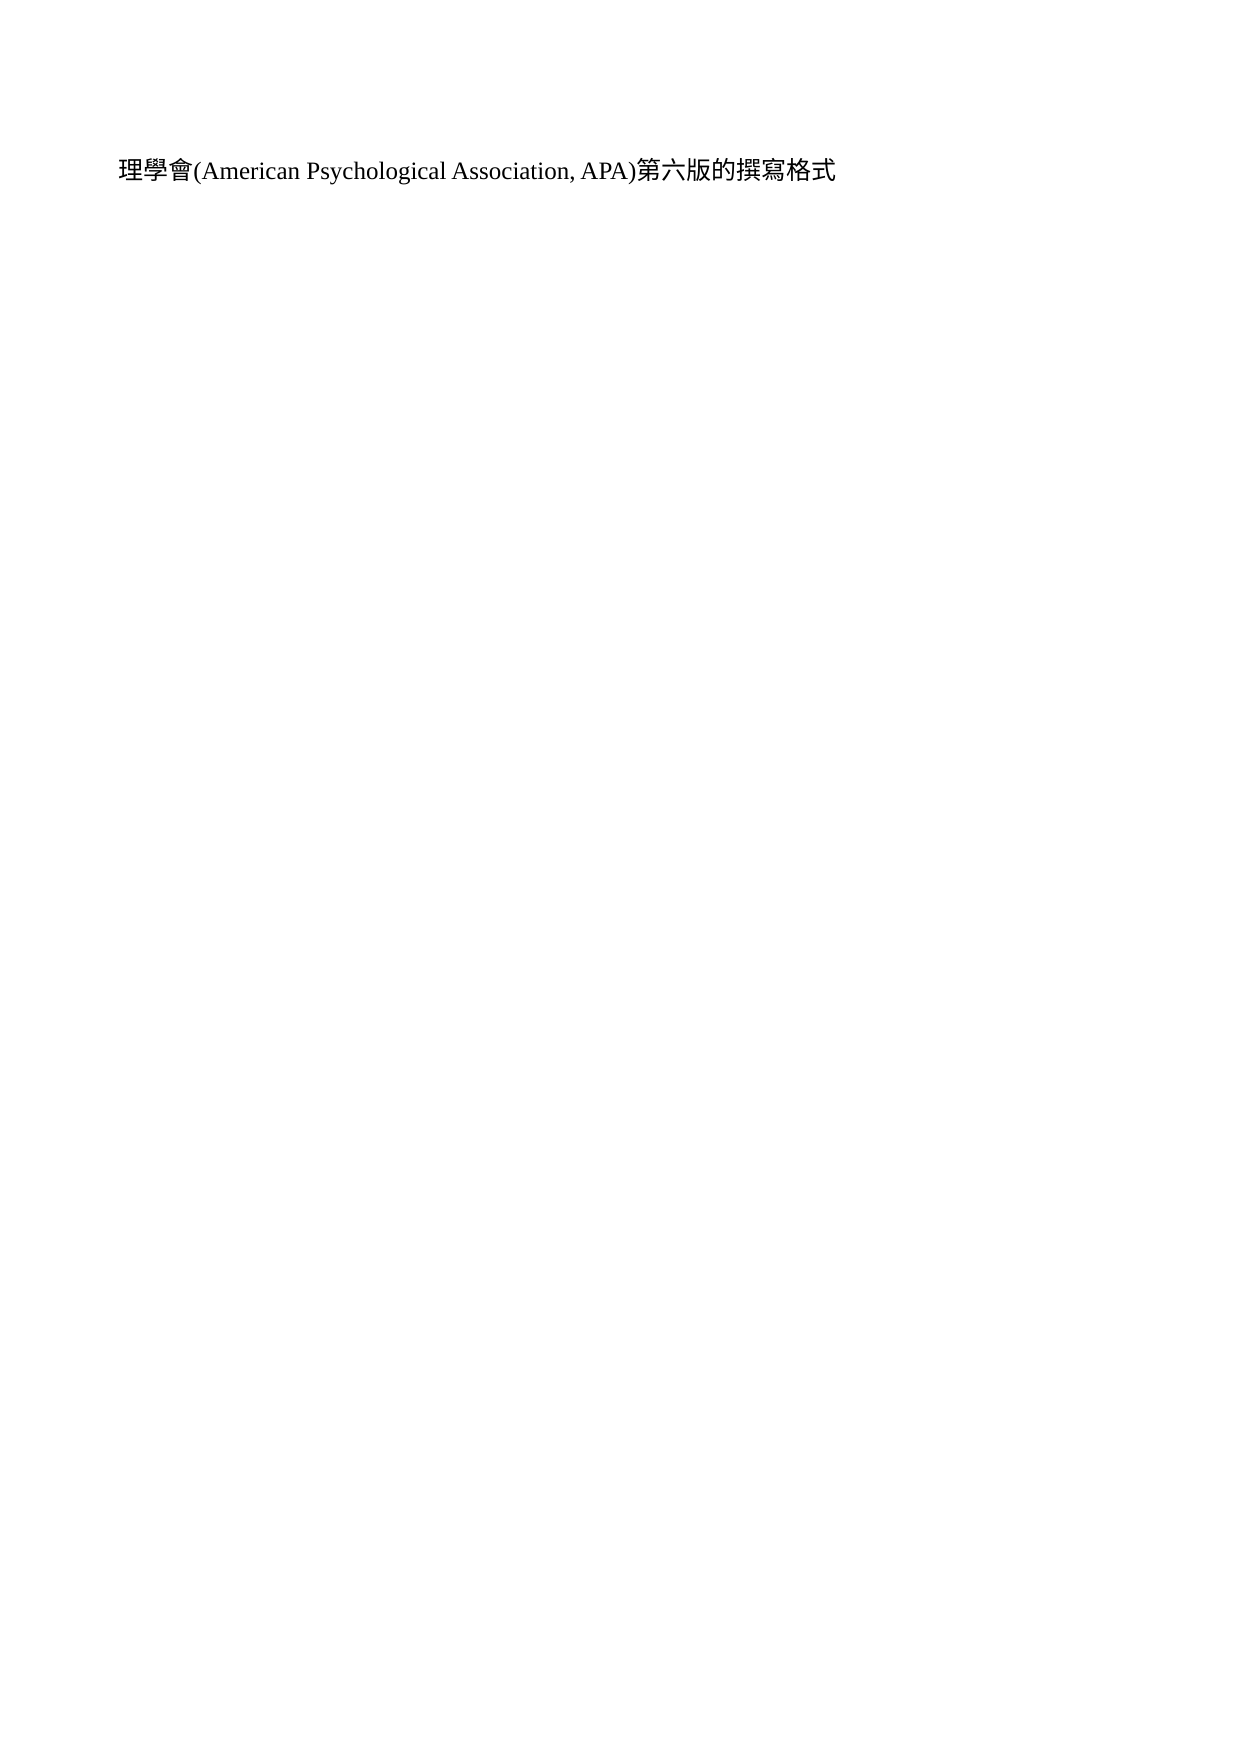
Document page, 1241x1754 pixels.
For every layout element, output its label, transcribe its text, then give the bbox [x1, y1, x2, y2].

text 理學會(American Psychological Association, APA)第六版的撰寫格式 [118, 127, 1122, 189]
